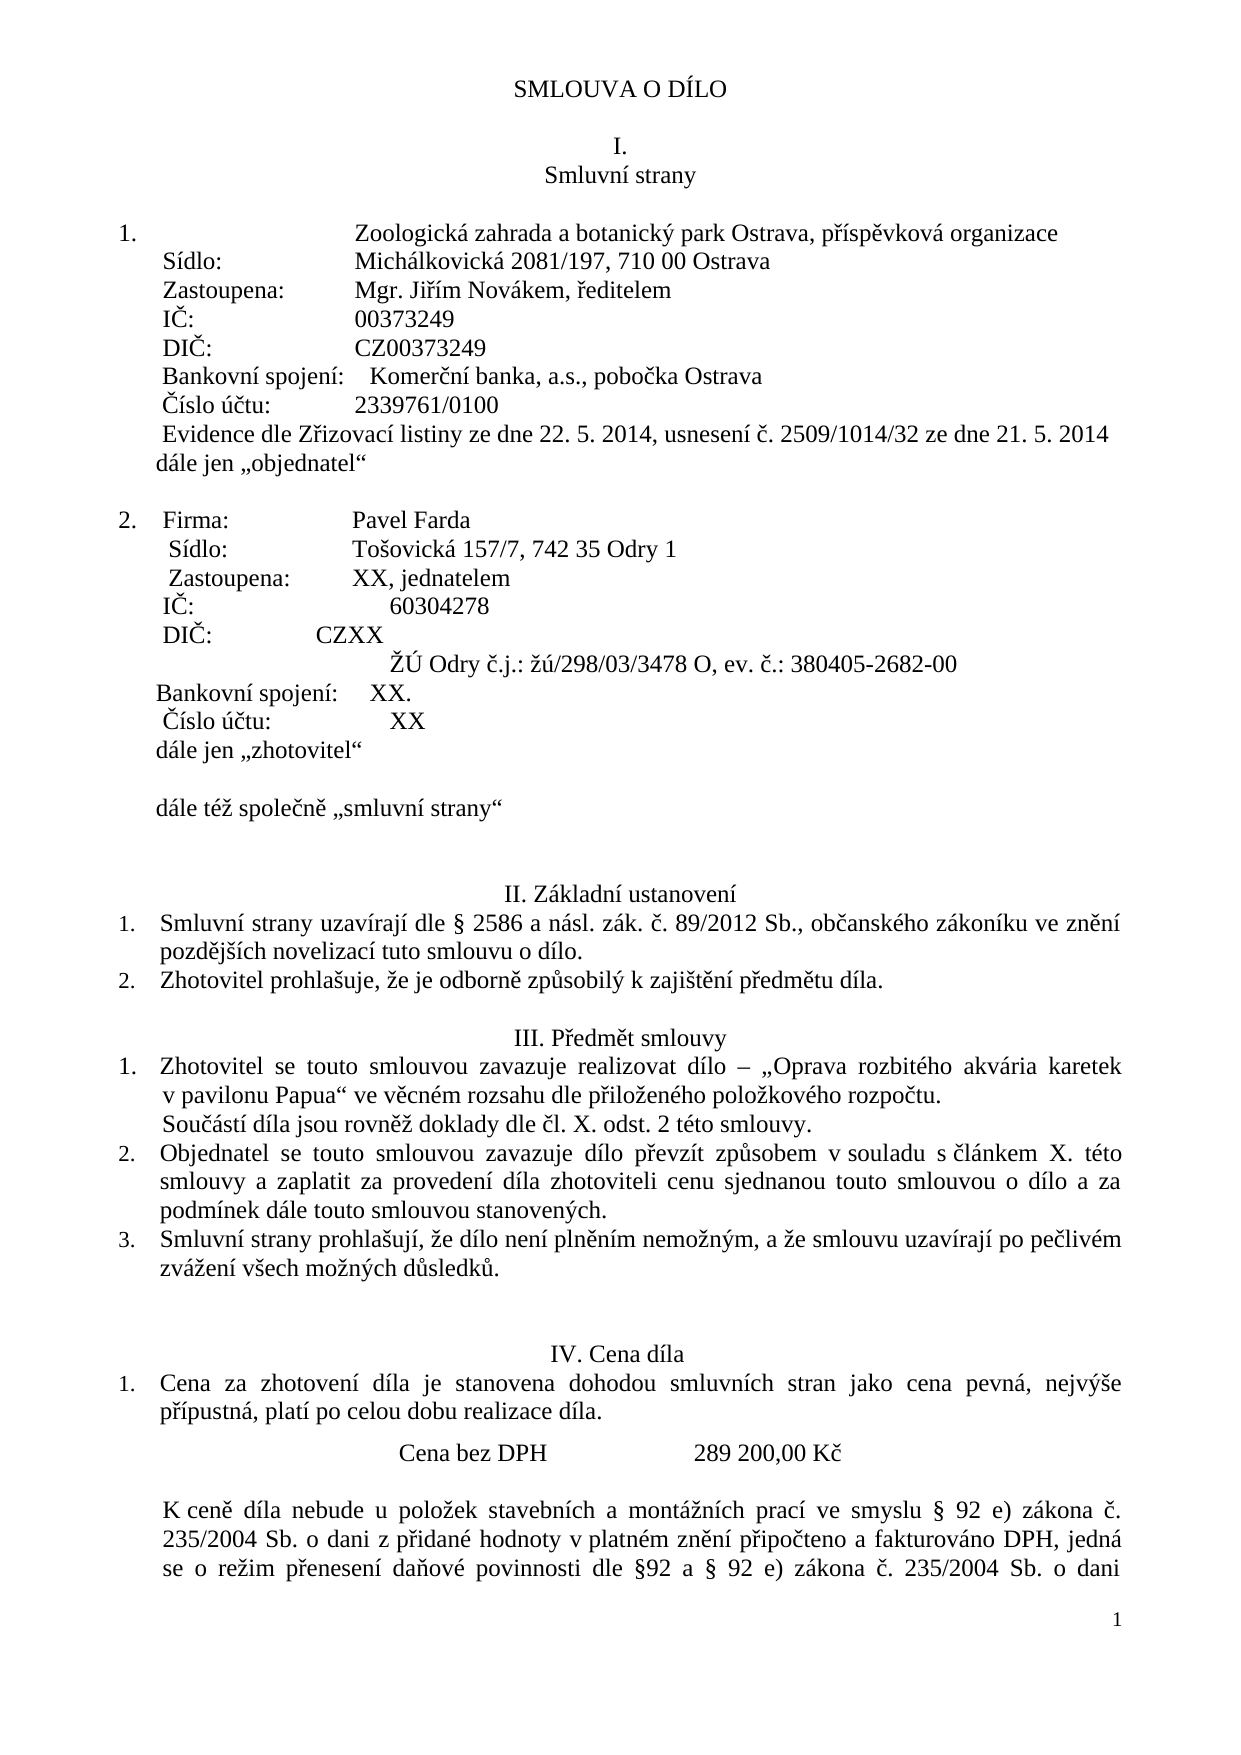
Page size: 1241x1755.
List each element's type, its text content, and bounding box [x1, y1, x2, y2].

text IČ: 00373249 [156, 304, 1122, 333]
text Sídlo: Tošovická 157/7, 742 35 Odry 1 [118, 534, 1122, 563]
text Číslo účtu: 2339761/0100 [156, 390, 1122, 419]
text DIČ: CZXX [156, 620, 1122, 649]
text dále jen „objednatel“ [156, 448, 1122, 476]
text Sídlo: Michálkovická 2081/197, 710 00 Ostrava [118, 246, 1122, 275]
text DIČ: CZ00373249 [156, 333, 1122, 361]
text Číslo účtu: XX [156, 706, 1122, 735]
text I. [118, 131, 1122, 160]
text Cena bez DPH 289 200,00 Kč [118, 1438, 1122, 1466]
list Smluvní strany prohlašují, že dílo není plněním nemožným, a že smlouvu uzavírají po pečlivém zvážení všech možných důsledků. [118, 1224, 1122, 1281]
list Smluvní strany uzavírají dle § 2586 a násl. zák. č. 89/2012 Sb., občanského zákoníku ve znění pozdějších novelizací tuto smlouvu o dílo. [118, 908, 1122, 965]
text Součástí díla jsou rovněž doklady dle čl. X. odst. 2 této smlouvy. [156, 1109, 1122, 1138]
text K ceně díla nebude u položek stavebních a montážních prací ve smyslu § 92 e) zákona č. 235/2004 Sb. o dani z přidané hodnoty v platném znění připočteno a fakturováno DPH, jedná se o režim přenesení daňové povinnosti dle §92 a § 92 e) zákona č. 235/2004 Sb. o dani [162, 1495, 1122, 1581]
text III. Předmět smlouvy [118, 1023, 1122, 1051]
text Smluvní strany [118, 160, 1122, 189]
text Bankovní spojení: XX. [156, 678, 1122, 706]
text ŽÚ Odry č.j.: žú/298/03/3478 O, ev. č.: 380405-2682-00 [156, 649, 1122, 678]
text II. Základní ustanovení [118, 879, 1122, 908]
text IČ: 60304278 [156, 591, 1122, 620]
list Zhotovitel prohlašuje, že je odborně způsobilý k zajištění předmětu díla. [118, 965, 1122, 994]
text 1. Zoologická zahrada a botanický park Ostrava, příspěvková organizace [118, 218, 1122, 246]
text dále též společně „smluvní strany“ [156, 793, 1122, 821]
subtitle IV. Cena díla [118, 1339, 1122, 1368]
text Bankovní spojení: Komerční banka, a.s., pobočka Ostrava [156, 361, 1122, 390]
text Zastoupena: Mgr. Jiřím Novákem, ředitelem [118, 275, 1122, 304]
list Objednatel se touto smlouvou zavazuje dílo převzít způsobem v souladu s článkem X. této smlouvy a zaplatit za provedení díla zhotoviteli cenu sjednanou touto smlouvou o dílo a za podmínek dále touto smlouvou stanovených. [118, 1138, 1122, 1224]
text Evidence dle Zřizovací listiny ze dne 22. 5. 2014, usnesení č. 2509/1014/32 ze dne 21. 5. 2014 [156, 419, 1122, 448]
text Zastoupena: XX, jednatelem [118, 563, 1122, 591]
list Cena za zhotovení díla je stanovena dohodou smluvních stran jako cena pevná, nejvýše přípustná, platí po celou dobu realizace díla. [118, 1368, 1122, 1425]
text dále jen „zhotovitel“ [156, 735, 1122, 764]
text smlouva O DÍlO [118, 74, 1122, 103]
text 1. Zhotovitel se touto smlouvou zavazuje realizovat dílo – „Oprava rozbitého akvária karetek v pavilonu Papua“ ve věcném rozsahu dle přiloženého položkového rozpočtu. [118, 1051, 1122, 1109]
text 2. Firma: Pavel Farda [118, 505, 1122, 534]
